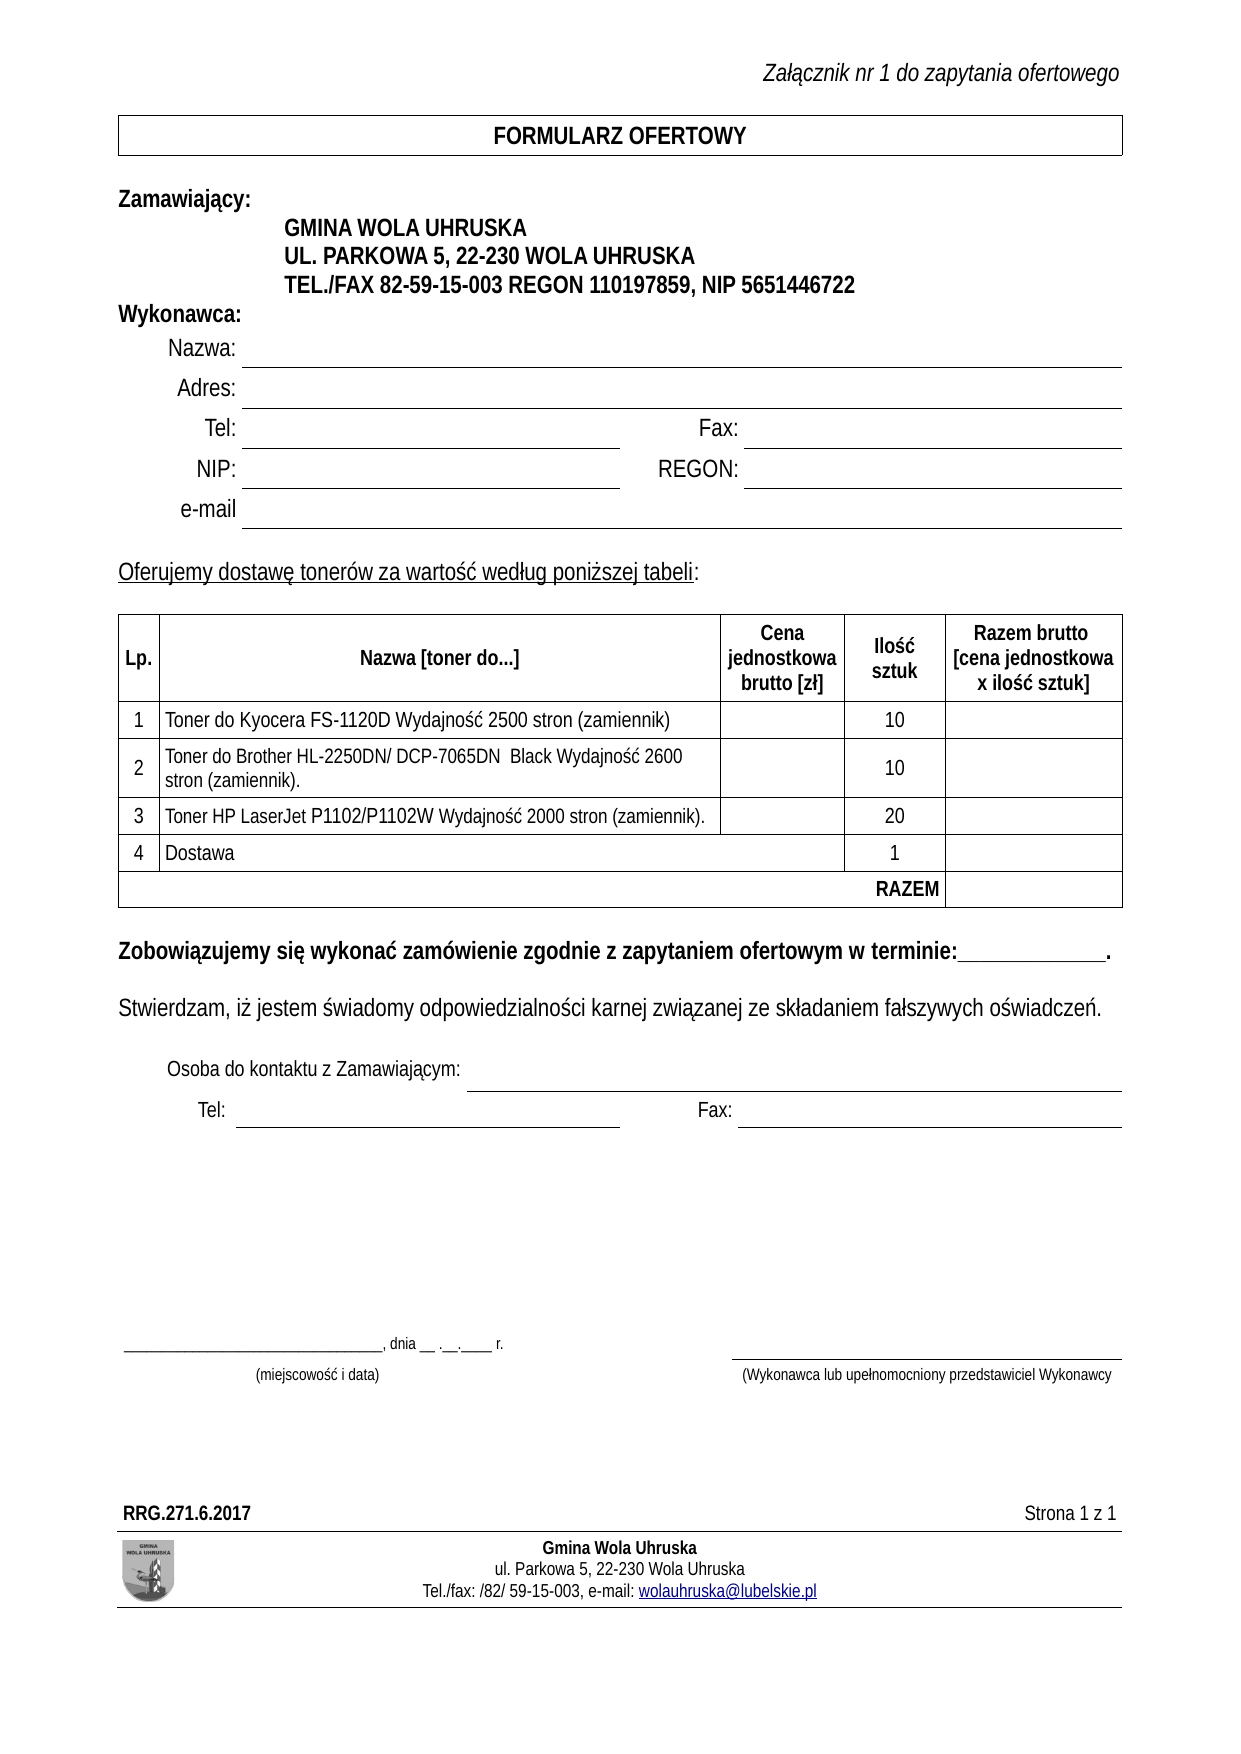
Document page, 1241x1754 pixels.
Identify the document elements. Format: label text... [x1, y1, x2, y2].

text Zobowiązujemy się wykonać zamówienie zgodnie z zapytaniem ofertowym w terminie:_____________. [118, 936, 1122, 964]
table_header Nazwa [toner do...] [160, 615, 720, 701]
table_cell 20 [845, 798, 945, 834]
text Oferujemy dostawę tonerów za wartość według poniższej tabeli: [118, 557, 1122, 586]
table_header Fax: [620, 409, 744, 448]
table_cell Toner do Brother HL-2250DN/ DCP-7065DN Black Wydajność 2600 stron (zamiennik). [160, 739, 720, 797]
table_cell [517, 1359, 732, 1389]
table_header e-mail [118, 488, 242, 528]
table_header [517, 1328, 732, 1358]
text Zamawiający: [118, 184, 1122, 213]
table_cell 1 [119, 702, 159, 738]
text GMINA WOLA UHRUSKA [118, 213, 1122, 241]
table_header [467, 1051, 1122, 1091]
table_cell [721, 702, 844, 738]
table_header Tel: [118, 408, 242, 448]
table_cell [721, 739, 844, 797]
table_cell 4 [119, 835, 159, 871]
table_cell [721, 798, 844, 834]
text Wykonawca: [118, 298, 1122, 327]
table_header [242, 368, 1122, 407]
table_header [236, 1091, 620, 1127]
table_header FORMULARZ OFERTOWY [119, 116, 1122, 155]
table_header Lp. [119, 615, 159, 701]
table_cell Toner do Kyocera FS-1120D Wydajność 2500 stron (zamiennik) [160, 702, 720, 738]
table_cell (Wykonawca lub upełnomocniony przedstawiciel Wykonawcy [732, 1360, 1122, 1389]
table_header [242, 449, 620, 488]
table_header [738, 1092, 1122, 1127]
table_cell 2 [119, 739, 159, 797]
table_header REGON: [620, 448, 744, 488]
table_header Adres: [118, 368, 242, 407]
table_cell 10 [845, 739, 945, 797]
table_header Fax: [620, 1092, 738, 1127]
table_cell (miejscowość i data) [118, 1359, 517, 1389]
text UL. PARKOWA 5, 22-230 WOLA UHRUSKA [118, 241, 1122, 270]
table_header Ilość sztuk [845, 615, 945, 701]
table_cell [946, 872, 1122, 907]
table_cell RAZEM [119, 872, 945, 907]
table_header [732, 1328, 1122, 1358]
table_header Nazwa: [118, 327, 242, 367]
table_cell Toner HP LaserJet P1102/P1102W Wydajność 2000 stron (zamiennik). [160, 798, 720, 834]
table_cell Dostawa [160, 835, 844, 871]
table_cell 1 [845, 835, 945, 871]
table_header [744, 449, 1122, 488]
table_header Razem brutto [cena jednostkowa x ilość sztuk] [946, 615, 1122, 701]
table_cell [946, 798, 1122, 834]
table_header [242, 409, 620, 448]
text Załącznik nr 1 do zapytania ofertowego [118, 58, 1122, 86]
table_cell [946, 739, 1122, 797]
table_cell [946, 835, 1122, 871]
table_header Osoba do kontaktu z Zamawiającym: [118, 1051, 467, 1091]
table_cell 3 [119, 798, 159, 834]
table_header Cena jednostkowa brutto [zł] [721, 615, 844, 701]
table_header [744, 409, 1122, 448]
table_header [242, 488, 1122, 528]
table_header Tel: [118, 1091, 236, 1127]
table_cell [946, 702, 1122, 738]
text TEL./FAX 82-59-15-003 REGON 110197859, NIP 5651446722 [118, 270, 1122, 298]
picture [122, 1540, 175, 1602]
table_cell 10 [845, 702, 945, 738]
table_header __________________________________, dnia __ .__.____ r. [118, 1328, 517, 1358]
table_header [242, 327, 1122, 367]
text Stwierdzam, iż jestem świadomy odpowiedzialności karnej związanej ze składaniem fałszywych oświadczeń. [118, 993, 1122, 1022]
table_header NIP: [118, 448, 242, 488]
